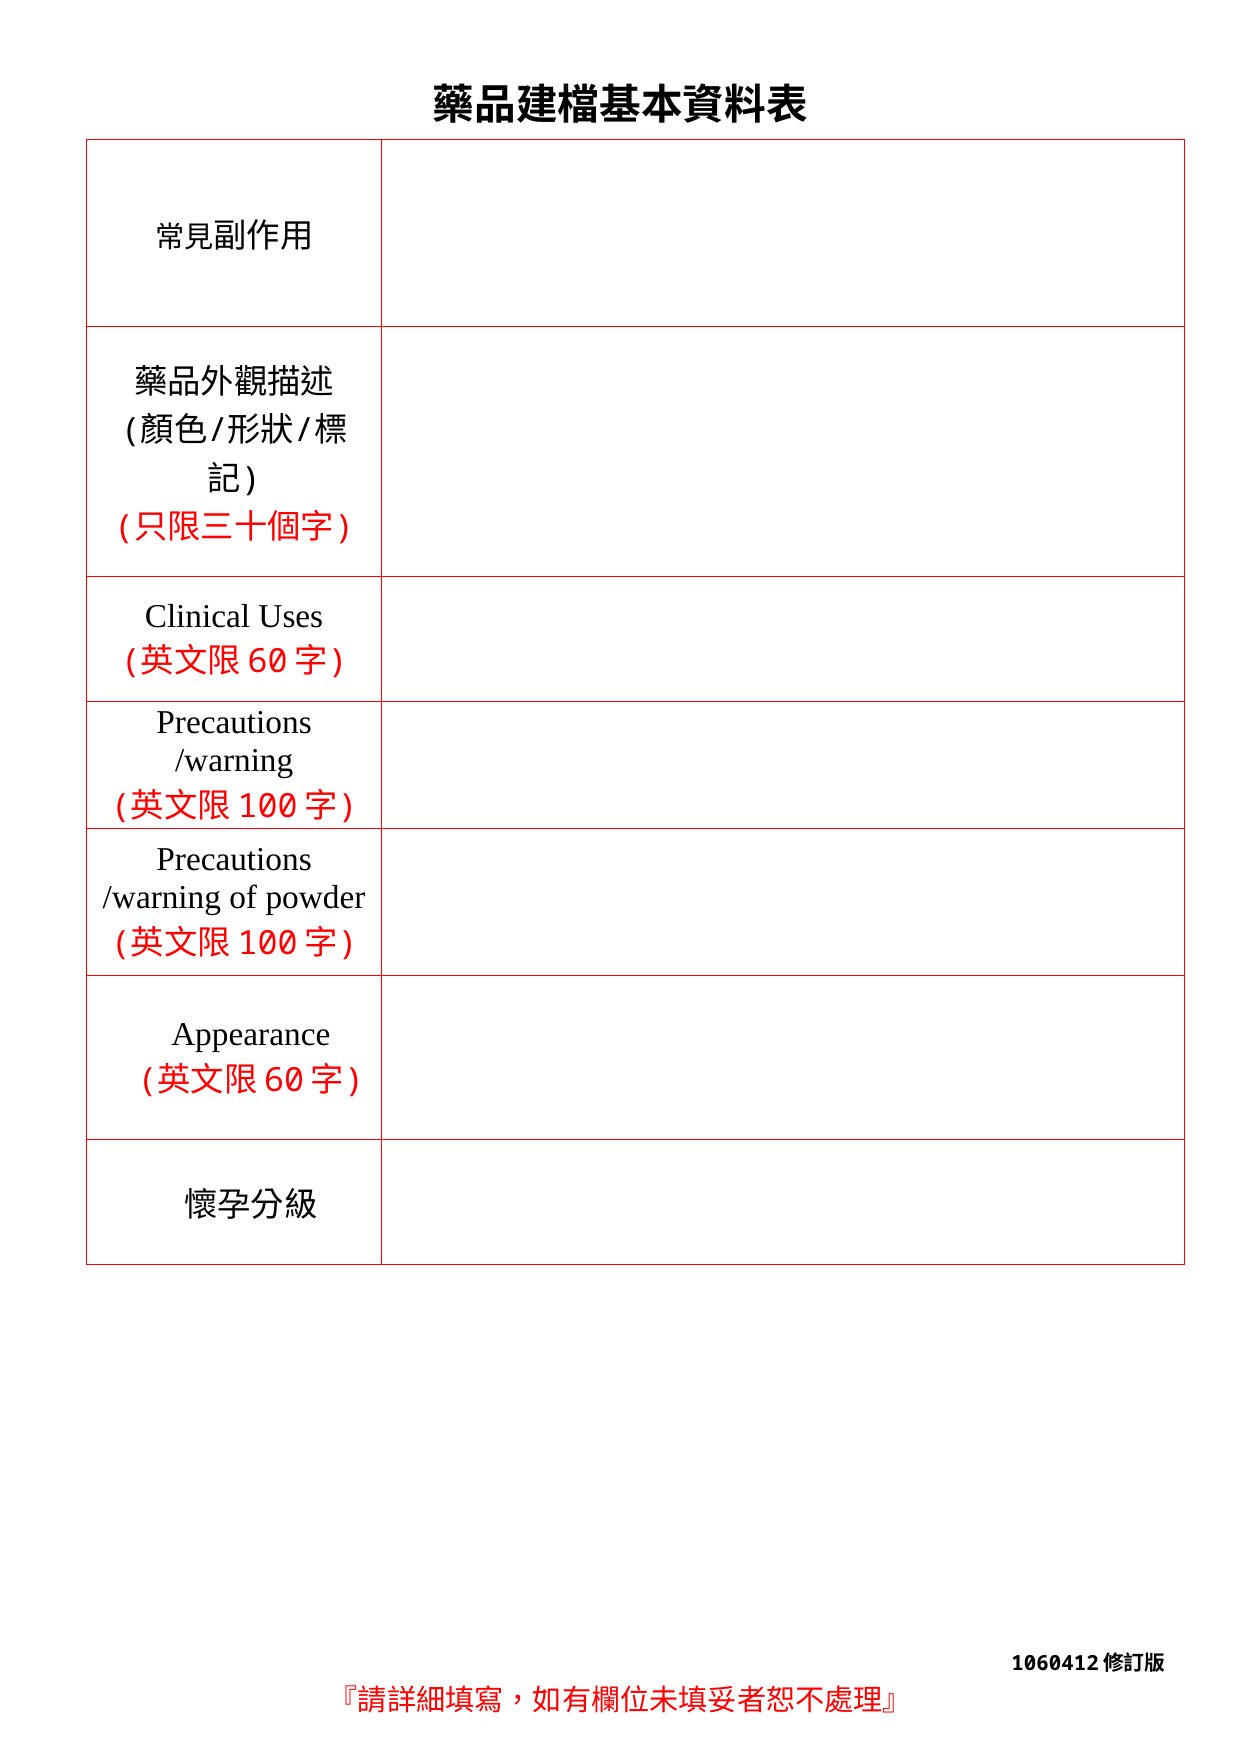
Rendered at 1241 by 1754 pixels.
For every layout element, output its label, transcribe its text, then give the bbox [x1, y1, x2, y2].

table_cell [382, 976, 1184, 1139]
table_cell [382, 829, 1184, 975]
table_cell [382, 1140, 1184, 1264]
table_cell [382, 702, 1184, 827]
table_cell Precautions /warning of powder (英文限100字) [87, 829, 381, 975]
table_cell 懷孕分級 [87, 1140, 381, 1264]
table_cell [382, 327, 1184, 576]
table_cell [382, 577, 1184, 701]
table_cell 常見副作用 [87, 140, 381, 326]
table_cell [382, 140, 1184, 326]
table_cell 藥品外觀描述 (顏色/形狀/標記) (只限三十個字) [87, 327, 381, 576]
table_cell Clinical Uses (英文限60字) [87, 577, 381, 701]
table_cell Appearance (英文限60字) [87, 976, 381, 1139]
table_cell Precautions /warning (英文限100字) [87, 702, 381, 827]
